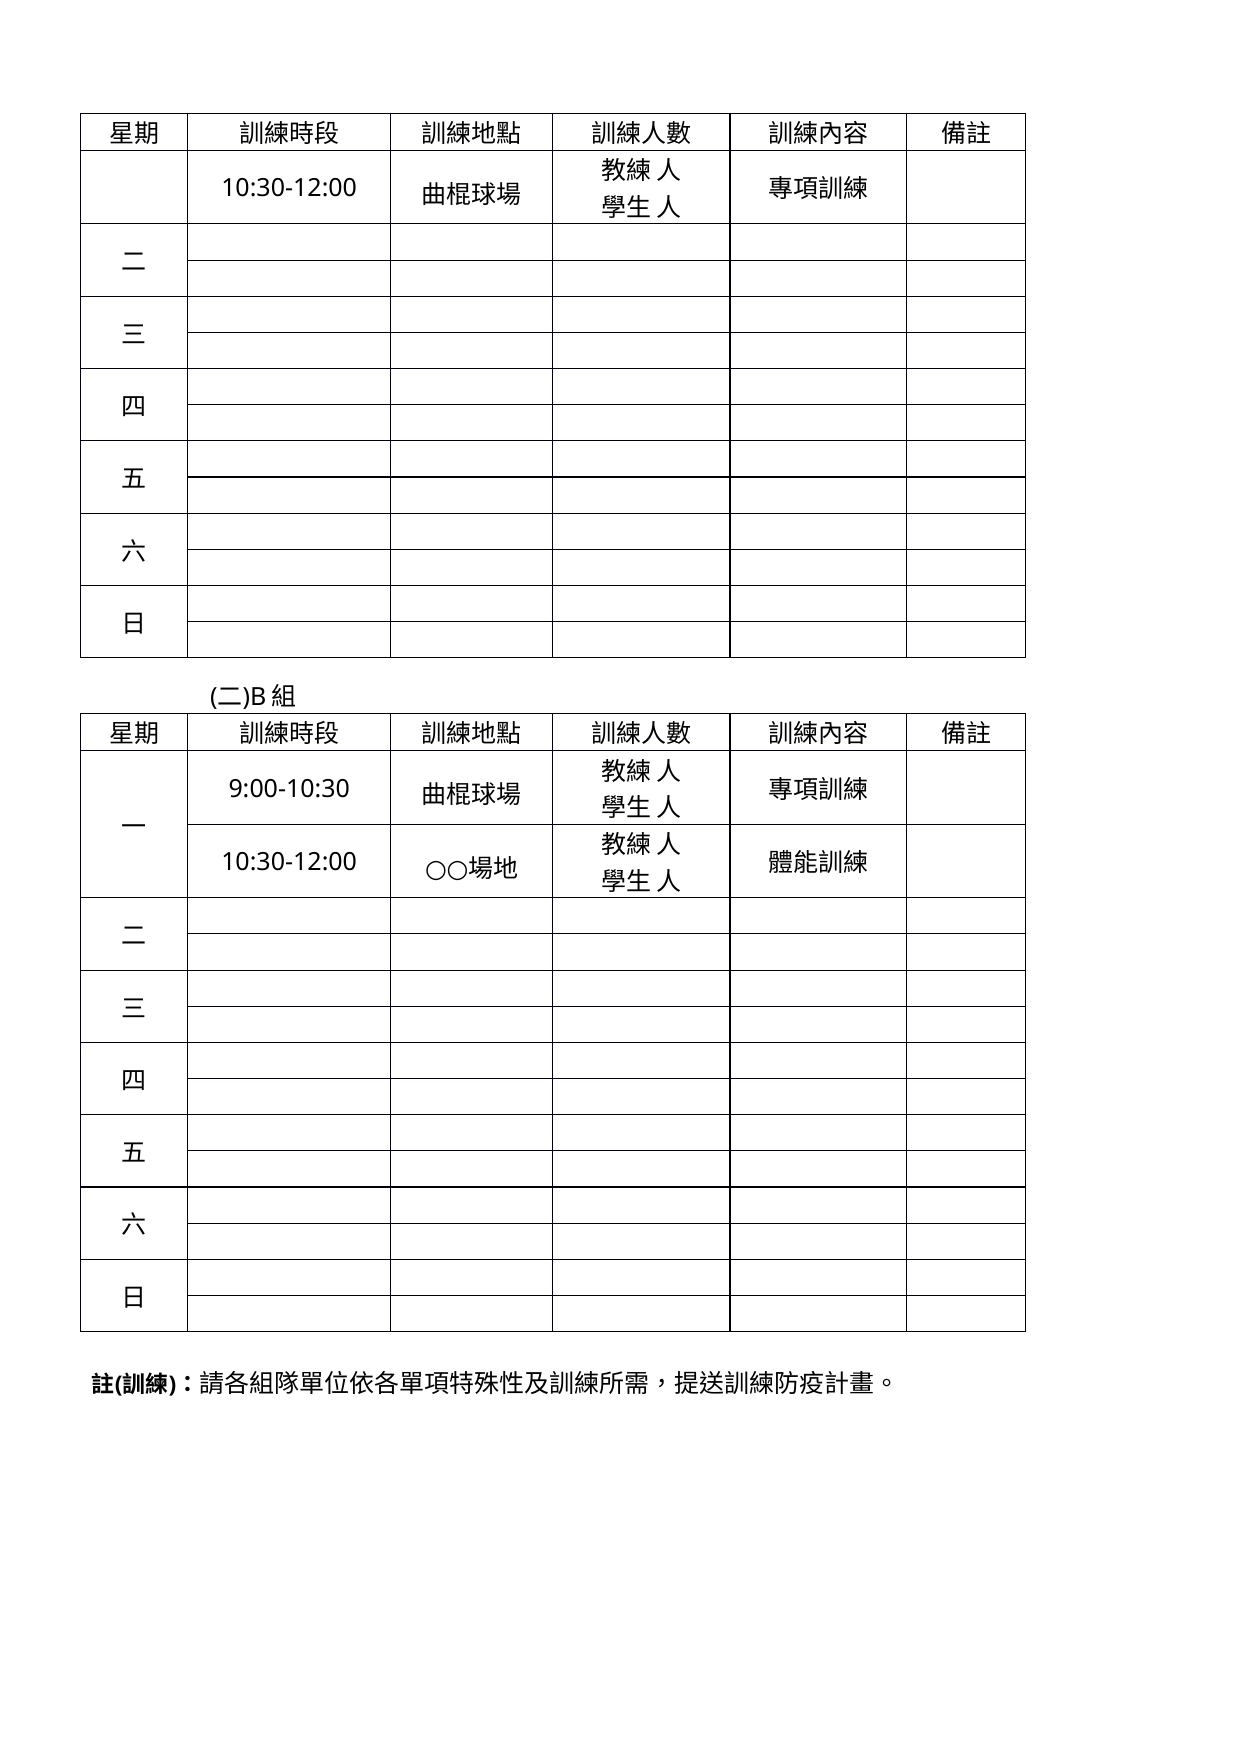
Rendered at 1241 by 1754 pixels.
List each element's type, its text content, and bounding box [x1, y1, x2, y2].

table_header 訓練時段 [188, 714, 390, 750]
table_cell 四 [81, 369, 187, 440]
table_cell [907, 622, 1025, 657]
table_cell [731, 333, 906, 368]
table_cell [188, 898, 390, 933]
table_cell [553, 514, 729, 549]
table_cell [907, 1043, 1025, 1078]
table_cell [731, 1296, 906, 1331]
table_cell 專項訓練 [731, 751, 906, 824]
table_cell [553, 1007, 729, 1042]
table_cell [391, 1151, 552, 1186]
table_cell [188, 1043, 390, 1078]
table_cell [907, 261, 1025, 296]
table_cell [907, 441, 1025, 476]
table_cell [391, 261, 552, 296]
table_cell 四 [81, 1043, 187, 1114]
table_cell [188, 586, 390, 621]
table_cell [731, 1188, 906, 1222]
table_cell [907, 151, 1025, 223]
table_cell 二 [81, 898, 187, 969]
table_cell [731, 441, 906, 476]
table_cell [553, 1115, 729, 1150]
table_cell [731, 1079, 906, 1114]
table_header 訓練時段 [188, 114, 390, 150]
table_cell 10:30-12:00 [188, 825, 390, 897]
table_cell [907, 1296, 1025, 1331]
table_cell [391, 622, 552, 657]
table_cell [731, 934, 906, 969]
table_cell [553, 586, 729, 621]
table_cell 教練 人 學生 人 [553, 751, 729, 824]
table_cell [391, 514, 552, 549]
table_cell [188, 224, 390, 259]
table_header 訓練內容 [731, 714, 906, 750]
table_cell [391, 1007, 552, 1042]
table_cell [391, 1188, 552, 1222]
table_cell [731, 1260, 906, 1295]
table_cell [188, 514, 390, 549]
table_cell [553, 550, 729, 585]
table_cell [907, 1115, 1025, 1150]
table_cell [553, 478, 729, 512]
table_cell [907, 825, 1025, 897]
table_cell 三 [81, 971, 187, 1042]
table_cell [188, 971, 390, 1006]
table_cell [391, 971, 552, 1006]
table_cell [188, 1079, 390, 1114]
table_cell [907, 550, 1025, 585]
table_cell [907, 405, 1025, 440]
table_cell [188, 297, 390, 332]
table_cell [391, 1043, 552, 1078]
table_cell 五 [81, 1115, 187, 1186]
table_cell [188, 1151, 390, 1186]
table_cell [391, 405, 552, 440]
table_cell 三 [81, 297, 187, 368]
table_cell 體能訓練 [731, 825, 906, 897]
table_cell [907, 751, 1025, 824]
table_cell [553, 1151, 729, 1186]
table_cell [188, 622, 390, 657]
table_cell [81, 151, 187, 223]
table_cell [731, 405, 906, 440]
table_cell [907, 1260, 1025, 1295]
table_cell [188, 1188, 390, 1222]
table_cell [188, 1296, 390, 1331]
table_cell [731, 369, 906, 404]
table_cell [553, 261, 729, 296]
table_cell [731, 1007, 906, 1042]
table_cell 專項訓練 [731, 151, 906, 223]
table_cell [391, 898, 552, 933]
table_cell [731, 898, 906, 933]
table_cell [731, 1151, 906, 1186]
table_cell [907, 514, 1025, 549]
table_cell [188, 550, 390, 585]
table_cell [553, 333, 729, 368]
table_cell [731, 586, 906, 621]
table_cell [391, 1224, 552, 1259]
table_cell [553, 898, 729, 933]
table_header 訓練人數 [553, 714, 729, 750]
table_cell [907, 1188, 1025, 1222]
table_cell [907, 1007, 1025, 1042]
table_cell [391, 297, 552, 332]
table_cell [907, 1151, 1025, 1186]
table_cell [188, 405, 390, 440]
table_cell [731, 971, 906, 1006]
table_cell [907, 1224, 1025, 1259]
table_cell [188, 1224, 390, 1259]
table_cell [553, 1260, 729, 1295]
table_cell [553, 441, 729, 476]
table_cell [391, 1079, 552, 1114]
table_header 備註 [907, 714, 1025, 750]
table_cell [188, 934, 390, 969]
table_cell [553, 1043, 729, 1078]
table_header 訓練地點 [391, 714, 552, 750]
table_cell [907, 971, 1025, 1006]
table_cell [391, 934, 552, 969]
table_cell 9:00-10:30 [188, 751, 390, 824]
table_cell [731, 1043, 906, 1078]
table_cell [907, 369, 1025, 404]
table_cell [391, 369, 552, 404]
table_cell [188, 441, 390, 476]
table_cell [553, 1188, 729, 1222]
table_cell [731, 550, 906, 585]
table_cell [731, 1224, 906, 1259]
table_header 備註 [907, 114, 1025, 150]
table_cell [731, 478, 906, 512]
table_cell 六 [81, 514, 187, 585]
table_cell 曲棍球場 [391, 751, 552, 824]
table_cell [553, 1224, 729, 1259]
table_cell 教練 人 學生 人 [553, 151, 729, 223]
table_cell [907, 224, 1025, 259]
table_header 訓練地點 [391, 114, 552, 150]
table_cell [553, 971, 729, 1006]
table_cell 一 [81, 751, 187, 897]
table_cell [391, 1296, 552, 1331]
table_cell [391, 1115, 552, 1150]
table_cell [731, 261, 906, 296]
table_cell [907, 297, 1025, 332]
table_cell [553, 297, 729, 332]
table_cell [391, 224, 552, 259]
table_header 訓練人數 [553, 114, 729, 150]
table_cell 六 [81, 1188, 187, 1259]
table_cell [731, 224, 906, 259]
table_cell 曲棍球場 [391, 151, 552, 223]
table_cell [553, 1296, 729, 1331]
table_cell [907, 1079, 1025, 1114]
table_cell [188, 369, 390, 404]
table_cell [188, 1260, 390, 1295]
text (二)B組 [92, 663, 1095, 713]
table_cell 日 [81, 1260, 187, 1331]
table_cell 五 [81, 441, 187, 512]
table_cell [907, 333, 1025, 368]
table_cell 二 [81, 224, 187, 296]
table_cell ○○場地 [391, 825, 552, 897]
table_cell [553, 224, 729, 259]
table_cell [188, 1115, 390, 1150]
table_header 星期 [81, 114, 187, 150]
table_cell [188, 333, 390, 368]
table_cell [188, 1007, 390, 1042]
table_cell [907, 586, 1025, 621]
table_cell [553, 622, 729, 657]
table_cell 教練 人 學生 人 [553, 825, 729, 897]
table_cell [907, 934, 1025, 969]
table_cell [391, 441, 552, 476]
table_cell [188, 478, 390, 512]
table_cell [907, 898, 1025, 933]
table_header 訓練內容 [731, 114, 906, 150]
table_cell [731, 622, 906, 657]
table_cell [391, 1260, 552, 1295]
table_cell [553, 934, 729, 969]
table_cell [391, 333, 552, 368]
table_cell [391, 550, 552, 585]
table_header 星期 [81, 714, 187, 750]
table_cell [731, 514, 906, 549]
table_cell [731, 297, 906, 332]
table_cell [391, 586, 552, 621]
table_cell [188, 261, 390, 296]
table_cell [553, 1079, 729, 1114]
table_cell [391, 478, 552, 512]
table_cell [553, 405, 729, 440]
text 註(訓練)：請各組隊單位依各單項特殊性及訓練所需，提送訓練防疫計畫。 [92, 1363, 1139, 1399]
table_cell [553, 369, 729, 404]
table_cell 10:30-12:00 [188, 151, 390, 223]
table_cell [731, 1115, 906, 1150]
table_cell [907, 478, 1025, 512]
table_cell 日 [81, 586, 187, 657]
